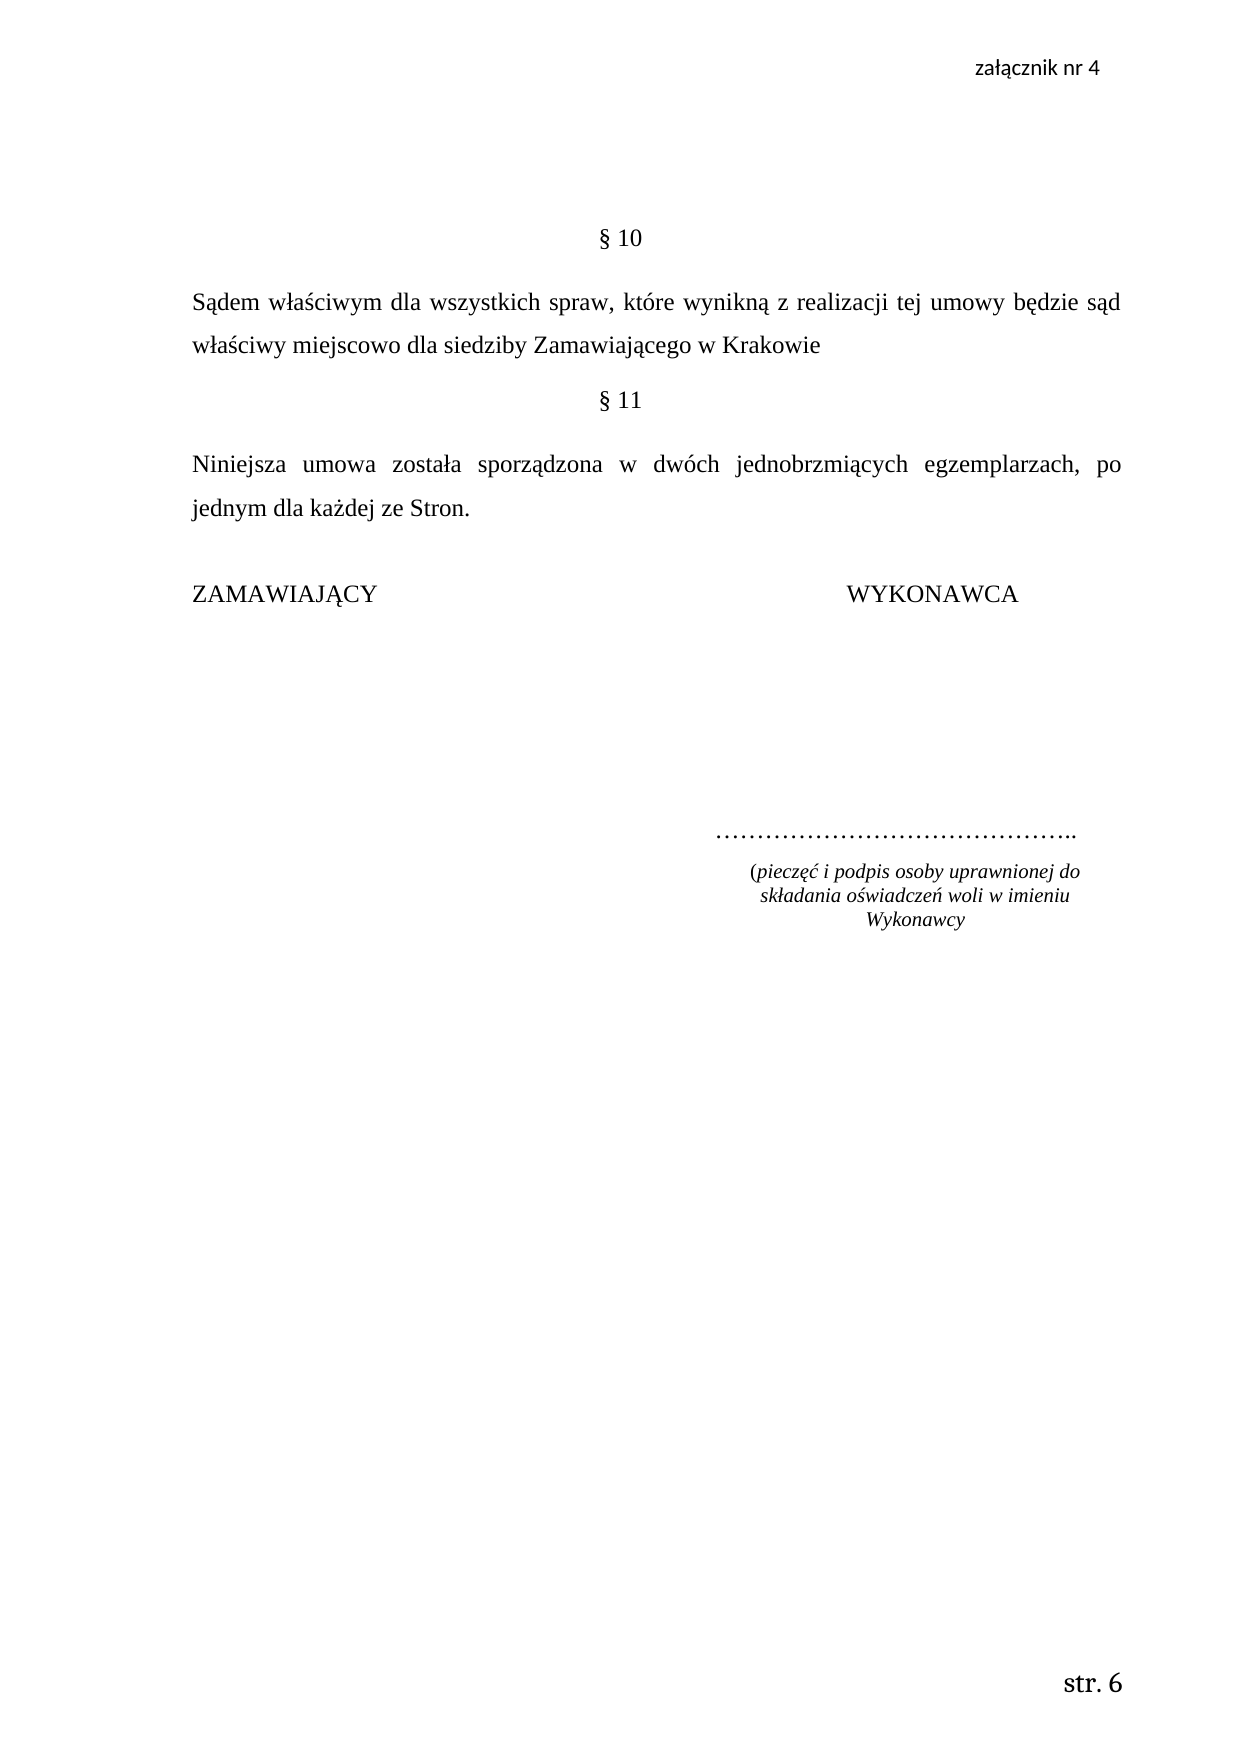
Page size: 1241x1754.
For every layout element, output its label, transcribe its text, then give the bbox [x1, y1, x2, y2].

text § 10 [118, 223, 1122, 252]
text (pieczęć i podpis osoby uprawnionej do składania oświadczeń woli w imieniu Wykonawcy [708, 858, 1122, 931]
text …………………………………….. [118, 815, 1122, 844]
text ZAMAWIAJĄCY WYKONAWCA [118, 579, 1122, 608]
text Sądem właściwym dla wszystkich spraw, które wynikną z realizacji tej umowy będzie sąd właściwy miejscowo dla siedziby Zamawiającego w Krakowie [192, 287, 1122, 359]
text Niniejsza umowa została sporządzona w dwóch jednobrzmiących egzemplarzach, po jednym dla każdej ze Stron. [192, 449, 1122, 521]
text § 11 [118, 386, 1122, 414]
